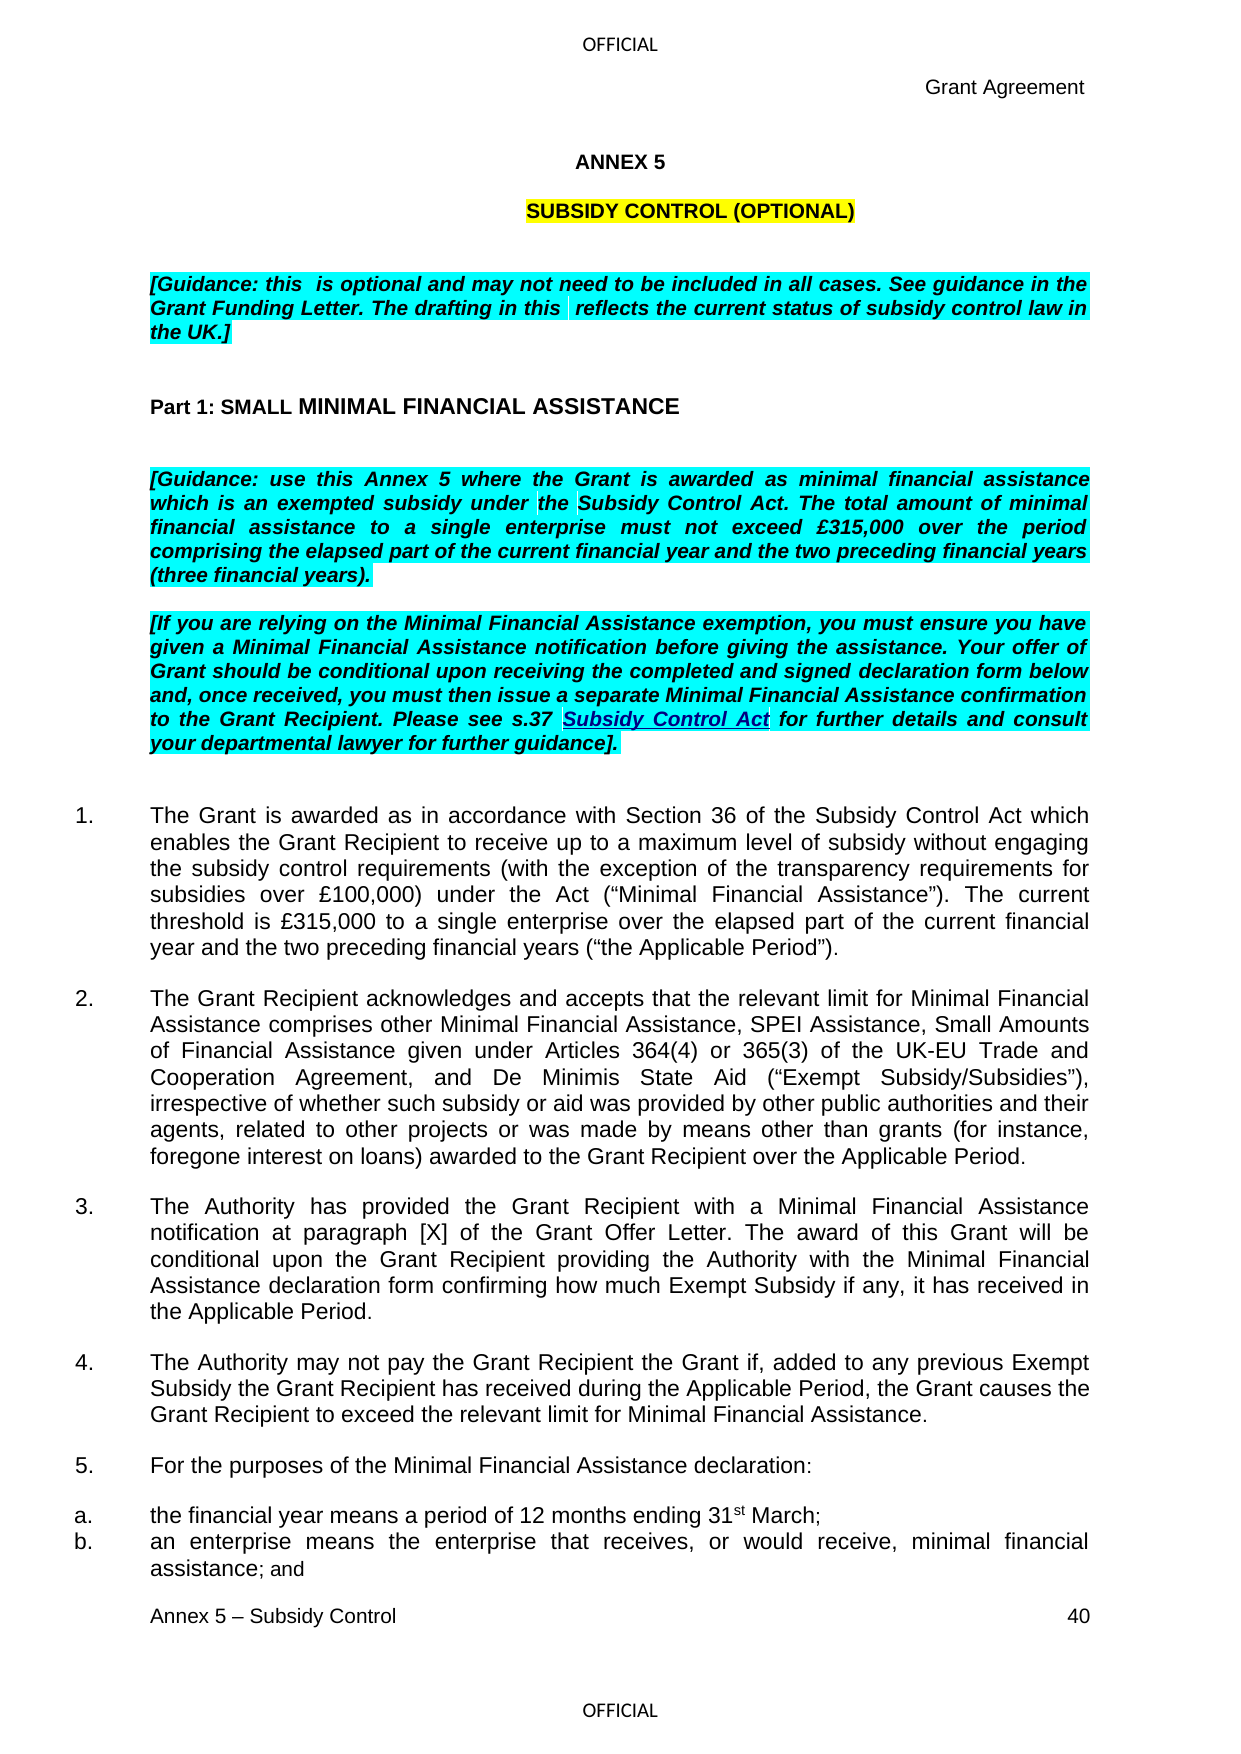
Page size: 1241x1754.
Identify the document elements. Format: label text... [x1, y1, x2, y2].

list The Authority may not pay the Grant Recipient the Grant if, added to any previous Exempt Subsidy the Grant Recipient has received during the Applicable Period, the Grant causes the Grant Recipient to exceed the relevant limit for Minimal Financial Assistance. [75, 1349, 1090, 1428]
text [Guidance: use this Annex 5 where the Grant is awarded as minimal financial assistance which is an exempted subsidy under the Subsidy Control Act. The total amount of minimal financial assistance to a single enterprise must not exceed £315,000 over the period comprising the elapsed part of the current financial year and the two preceding financial years (three financial years). [150, 467, 1090, 587]
text Part 1: SMALL MINIMAL FINANCIAL ASSISTANCE [150, 393, 1090, 419]
list the financial year means a period of 12 months ending 31st March; [74, 1502, 1090, 1528]
list The Grant Recipient acknowledges and accepts that the relevant limit for Minimal Financial Assistance comprises other Minimal Financial Assistance, SPEI Assistance, Small Amounts of Financial Assistance given under Articles 364(4) or 365(3) of the UK-EU Trade and Cooperation Agreement, and De Minimis State Aid (“Exempt Subsidy/Subsidies”), irrespective of whether such subsidy or aid was provided by other public authorities and their agents, related to other projects or was made by means other than grants (for instance, foregone interest on loans) awarded to the Grant Recipient over the Applicable Period. [75, 984, 1090, 1169]
text [Guidance: this ANNEX 5 is optional and may not need to be included in all cases. See guidance in the Grant Funding Letter. The drafting in this ANNEX 5 reflects the current status of subsidy control law in the UK.] [150, 272, 1090, 344]
list The Authority has provided the Grant Recipient with a Minimal Financial Assistance notification at paragraph [X] of the Grant Offer Letter. The award of this Grant will be conditional upon the Grant Recipient providing the Authority with the Minimal Financial Assistance declaration form confirming how much Exempt Subsidy if any, it has received in the Applicable Period. [75, 1193, 1090, 1325]
list For the purposes of the Minimal Financial Assistance declaration: [75, 1452, 1090, 1478]
subtitle SUBSIDY CONTROL (OPTIONAL) [291, 199, 1090, 223]
text [If you are relying on the Minimal Financial Assistance exemption, you must ensure you have given a Minimal Financial Assistance notification before giving the assistance. Your offer of Grant should be conditional upon receiving the completed and signed declaration form below and, once received, you must then issue a separate Minimal Financial Assistance confirmation to the Grant Recipient. Please see s.37 Subsidy Control Act for further details and consult your departmental lawyer for further guidance]. [150, 611, 1090, 754]
list an enterprise means the enterprise that receives, or would receive, minimal financial assistance; and [74, 1528, 1090, 1581]
list The Grant is awarded as in accordance with Section 36 of the Subsidy Control Act which enables the Grant Recipient to receive up to a maximum level of subsidy without engaging the subsidy control requirements (with the exception of the transparency requirements for subsidies over £100,000) under the Act (“Minimal Financial Assistance”). The current threshold is £315,000 to a single enterprise over the elapsed part of the current financial year and the two preceding financial years (“the Applicable Period”). [75, 802, 1090, 961]
